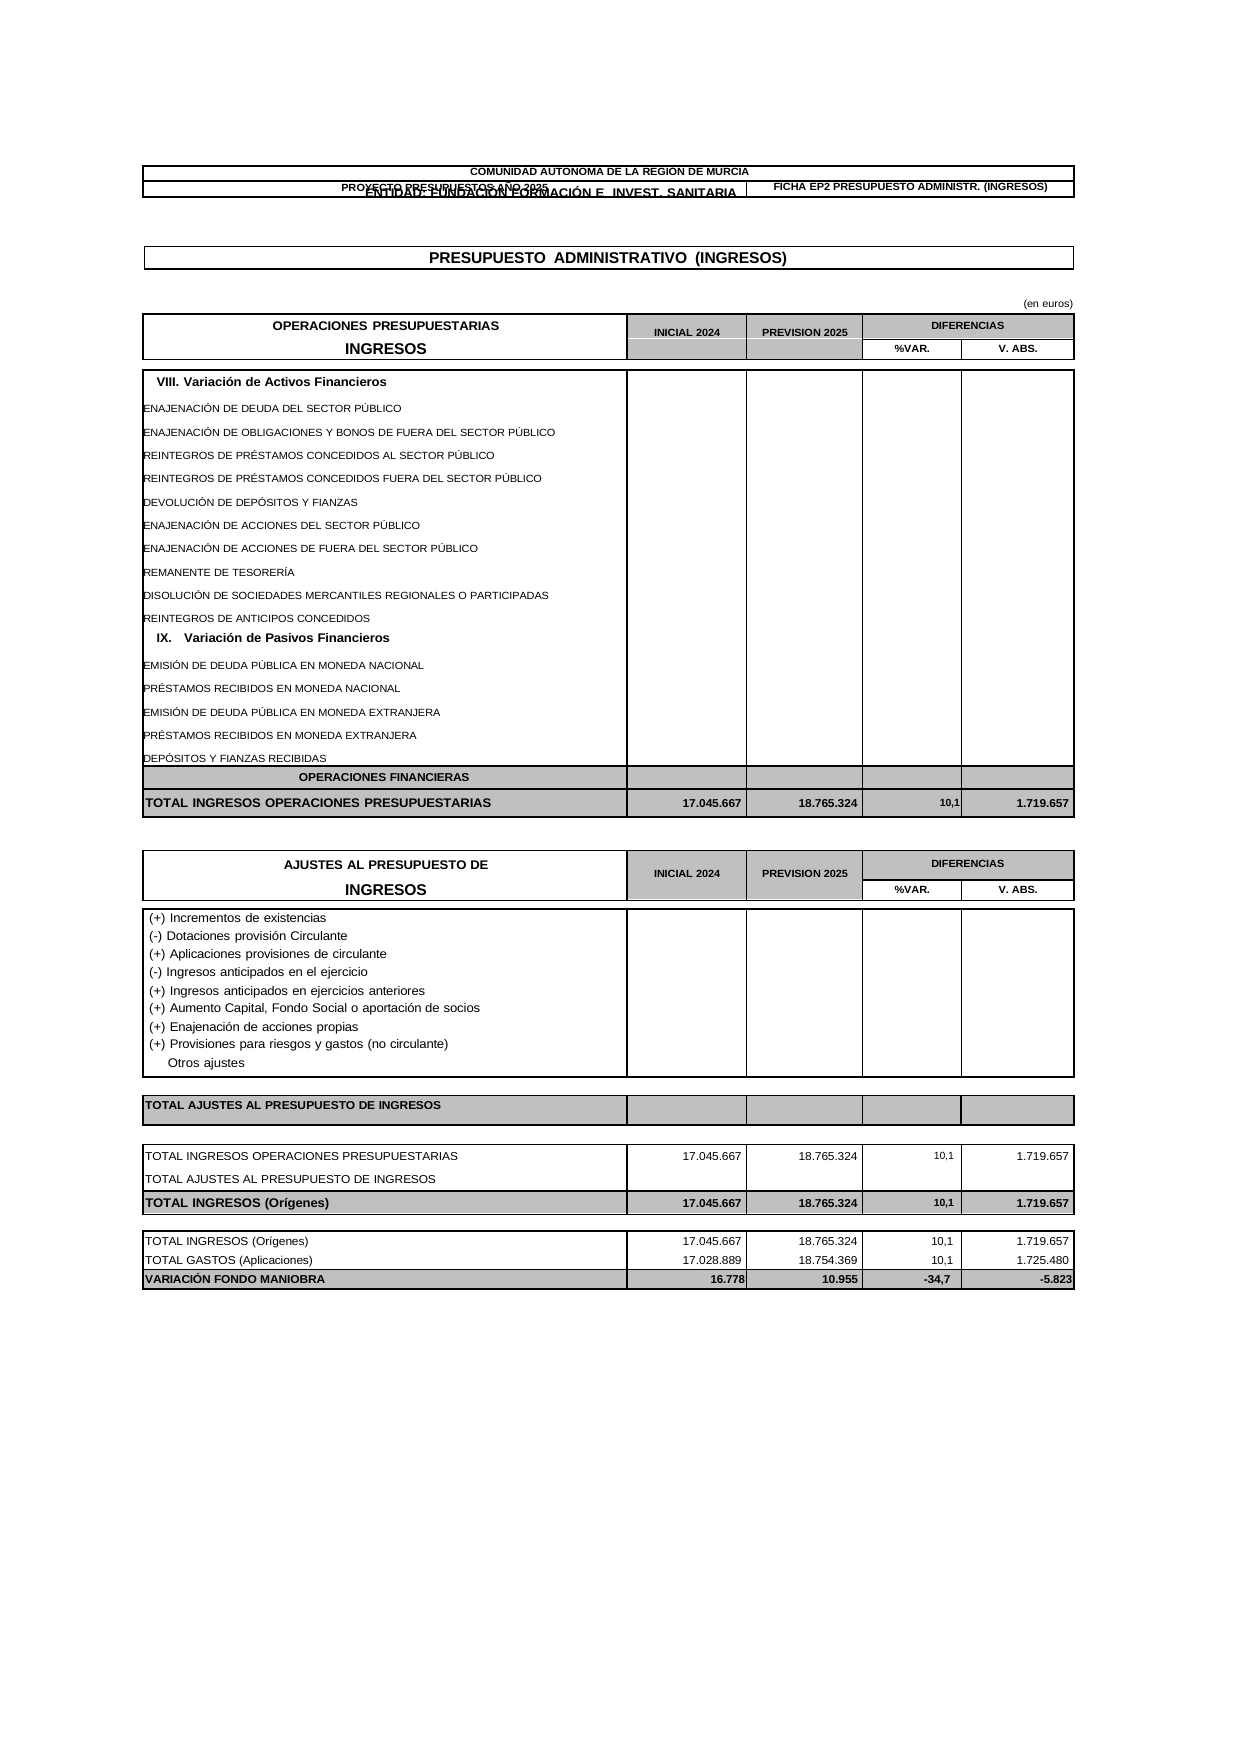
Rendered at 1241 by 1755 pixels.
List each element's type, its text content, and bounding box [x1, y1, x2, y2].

table_cell %VAR. [863, 881, 961, 899]
table_header 17.045.667 17.028.889 [628, 1232, 746, 1268]
table_cell [628, 879, 746, 899]
table_header 1.719.657 [962, 1145, 1073, 1190]
table_cell 17.045.667 [628, 790, 746, 816]
table_header 10,1 [863, 1145, 961, 1190]
table_cell [747, 339, 862, 359]
table_header INICIAL 2024 [628, 315, 746, 338]
table_cell [628, 339, 746, 359]
table_header [628, 1096, 746, 1124]
table_cell [628, 767, 746, 788]
table_cell 1.719.657 [962, 1192, 1073, 1213]
table_cell %VAR. [863, 340, 961, 359]
table_cell -5.823 [962, 1270, 1073, 1288]
table_header [628, 910, 746, 1076]
table_cell [747, 767, 862, 788]
table_header TOTAL INGRESOS OPERACIONES PRESUPUESTARIAS TOTAL AJUSTES AL PRESUPUESTO DE INGRESOS [144, 1145, 626, 1190]
table_header OPERACIONES PRESUPUESTARIAS INGRESOS [144, 315, 626, 359]
table_cell TOTAL INGRESOS OPERACIONES PRESUPUESTARIAS [144, 790, 626, 816]
table_cell FICHA EP2 PRESUPUESTO ADMINISTR. (INGRESOS) [747, 182, 1073, 196]
table_header 18.765.324 18.754.369 [747, 1232, 862, 1268]
table_cell OPERACIONES FINANCIERAS [144, 767, 626, 788]
table_header [962, 371, 1073, 765]
table_header [747, 1096, 862, 1124]
table_cell 18.765.324 [747, 790, 862, 816]
table_cell 10,1 [863, 1192, 961, 1213]
table_header PREVISION 2025 [747, 851, 862, 879]
table_header TOTAL INGRESOS (Orígenes) TOTAL GASTOS (Aplicaciones) [144, 1232, 626, 1268]
table_cell 1.719.657 [962, 790, 1073, 816]
text PRESUPUESTO ADMINISTRATIVO (INGRESOS) [429, 248, 1073, 266]
table_header 1.719.657 1.725.480 [962, 1232, 1073, 1268]
table_cell V. ABS. [962, 340, 1073, 359]
table_header [863, 371, 961, 765]
table_header [863, 910, 961, 1076]
table_header [747, 910, 862, 1076]
table_cell [747, 879, 862, 899]
table_cell 10,1 [863, 790, 961, 816]
table_header VIII. Variación de Activos Financieros ENAJENACIÓN DE DEUDA DEL SECTOR PÚBLICO ENAJENACIÓN DE OBLIGACIONES Y BONOS DE FUERA DEL SECTOR PÚBLICO REINTEGROS DE PRÉSTAMOS CONCEDIDOS AL SECTOR PÚBLICO REINTEGROS DE PRÉSTAMOS CONCEDIDOS FUERA DEL SECTOR PÚBLICO DEVOLUCIÓN DE DEPÓSITOS Y FIANZAS ENAJENACIÓN DE ACCIONES DEL SECTOR PÚBLICO ENAJENACIÓN DE ACCIONES DE FUERA DEL SECTOR PÚBLICO REMANENTE DE TESORERÍA DISOLUCIÓN DE SOCIEDADES MERCANTILES REGIONALES O PARTICIPADAS REINTEGROS DE ANTICIPOS CONCEDIDOS Variación de Pasivos Financieros EMISIÓN DE DEUDA PÚBLICA EN MONEDA NACIONAL PRÉSTAMOS RECIBIDOS EN MONEDA NACIONAL EMISIÓN DE DEUDA PÚBLICA EN MONEDA EXTRANJERA PRÉSTAMOS RECIBIDOS EN MONEDA EXTRANJERA DEPÓSITOS Y FIANZAS RECIBIDAS [144, 371, 626, 765]
table_header (+) Incrementos de existencias (-) Dotaciones provisión Circulante (+) Aplicaciones provisiones de circulante (-) Ingresos anticipados en el ejercicio (+) Ingresos anticipados en ejercicios anteriores (+) Aumento Capital, Fondo Social o aportación de socios (+) Enajenación de acciones propias (+) Provisiones para riesgos y gastos (no circulante) Otros ajustes [144, 910, 626, 1076]
table_cell 18.765.324 [747, 1192, 862, 1213]
table_cell 17.045.667 [628, 1192, 746, 1213]
table_header [863, 1096, 960, 1124]
table_cell [962, 767, 1073, 788]
table_cell 16.778 [628, 1270, 746, 1288]
table_header PREVISION 2025 [747, 315, 862, 338]
table_header INICIAL 2024 [628, 851, 746, 879]
table_cell V. ABS. [962, 881, 1073, 899]
table_header [962, 1096, 1073, 1124]
table_header AJUSTES AL PRESUPUESTO DE INGRESOS [144, 851, 626, 899]
table_cell PROYECTO PRESUPUESTOS AÑO 2025 [144, 182, 746, 196]
table_header 17.045.667 [628, 1145, 746, 1190]
table_cell -34,7 [863, 1270, 961, 1288]
table_header COMUNIDAD AUTONOMA DE LA REGIÓN DE MURCIA [144, 167, 1073, 180]
table_header 18.765.324 [747, 1145, 862, 1190]
table_header 10,1 10,1 [863, 1232, 961, 1268]
table_cell TOTAL INGRESOS (Orígenes) [144, 1192, 626, 1213]
table_cell 10.955 [747, 1270, 862, 1288]
table_header [628, 371, 746, 765]
table_cell VARIACIÓN FONDO MANIOBRA [144, 1270, 626, 1288]
table_header [747, 371, 862, 765]
table_header [962, 910, 1073, 1076]
table_header DIFERENCIAS [863, 315, 1073, 338]
text (en euros) [133, 298, 1073, 309]
table_header TOTAL AJUSTES AL PRESUPUESTO DE INGRESOS [144, 1096, 626, 1124]
table_cell [863, 767, 961, 788]
table_header DIFERENCIAS [863, 851, 1073, 879]
